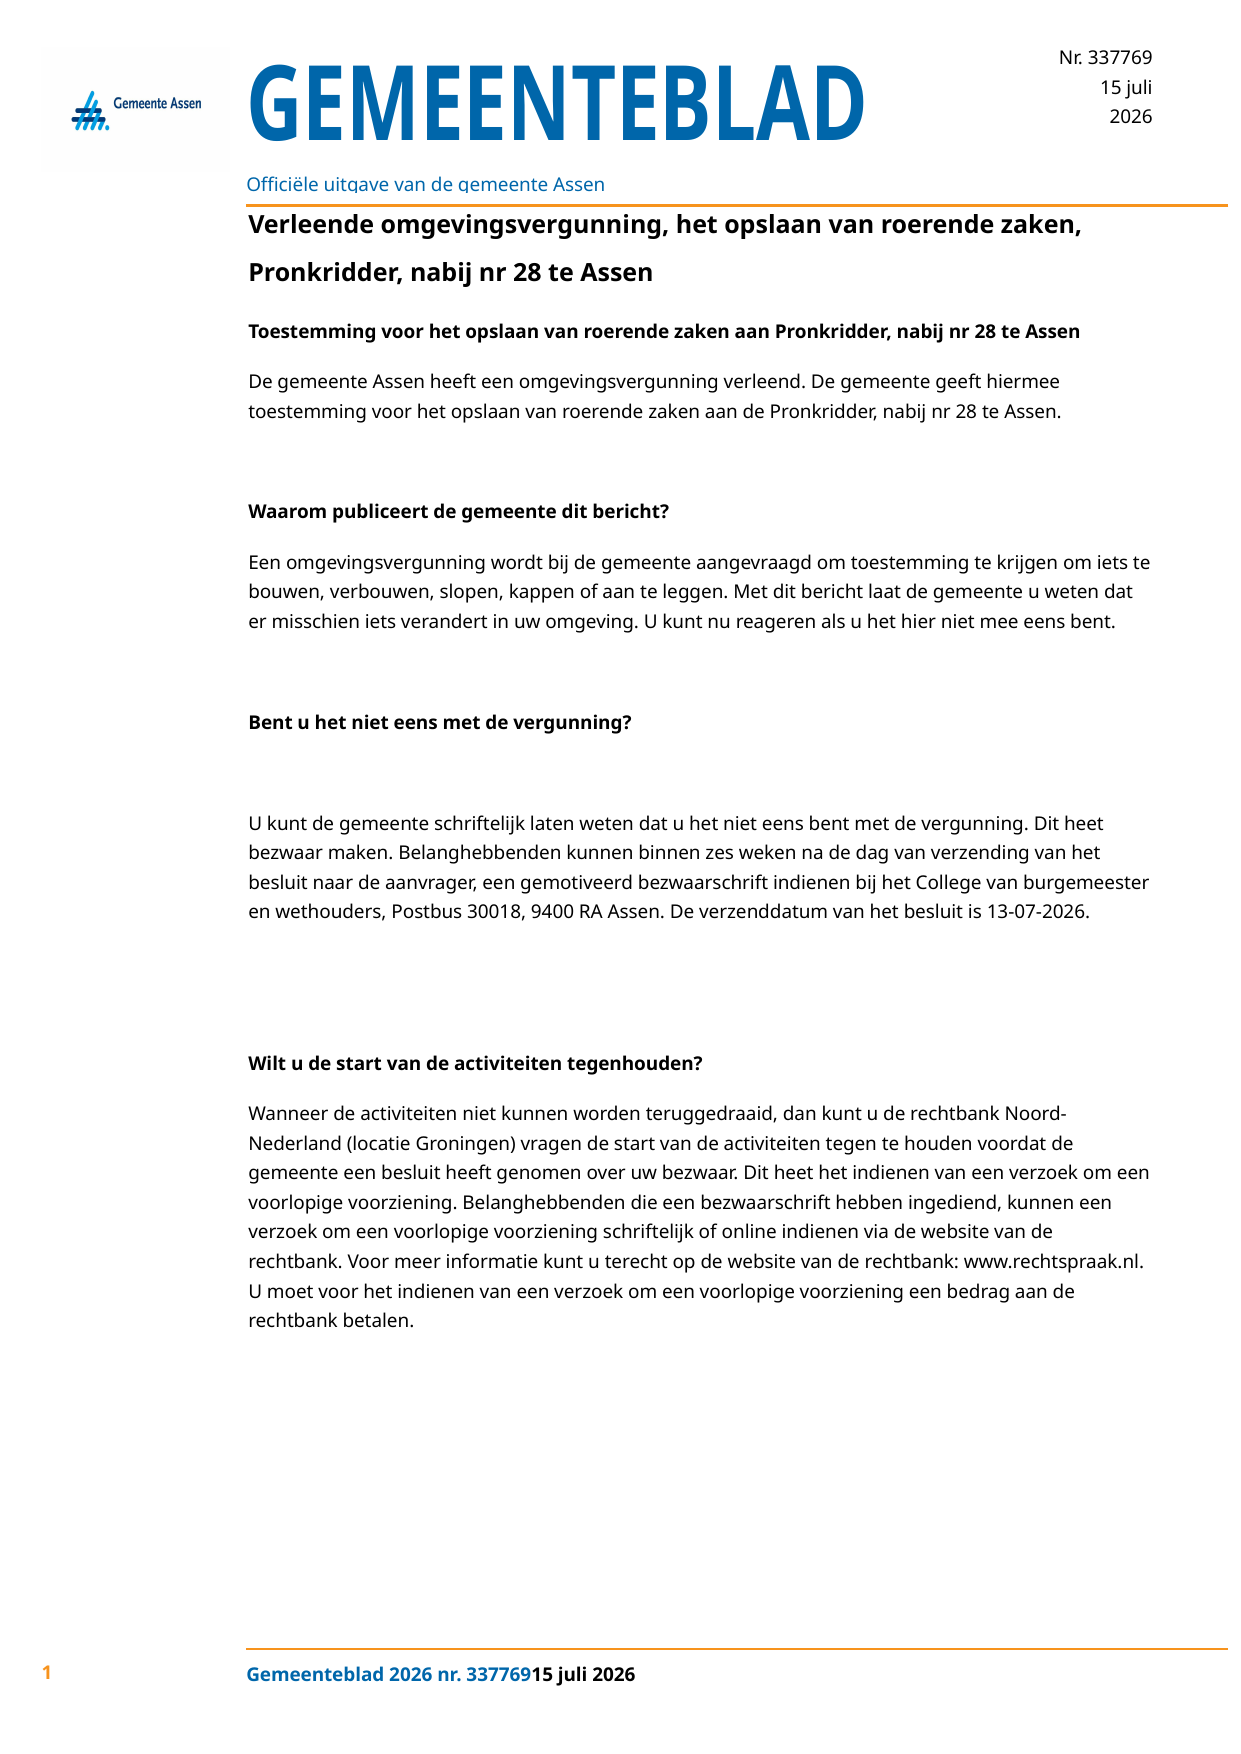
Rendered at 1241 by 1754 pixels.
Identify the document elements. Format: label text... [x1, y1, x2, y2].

text Toestemming voor het opslaan van roerende zaken aan Pronkridder, nabij nr 28 te Assen [248, 318, 1152, 344]
text Een omgevingsvergunning wordt bij de gemeente aangevraagd om toestemming te krijgen om iets te bouwen, verbouwen, slopen, kappen of aan te leggen. Met dit bericht laat de gemeente u weten dat er misschien iets verandert in uw omgeving. U kunt nu reageren als u het hier niet mee eens bent. [248, 549, 1152, 634]
text De gemeente Assen heeft een omgevingsvergunning verleend. De gemeente geeft hiermee toestemming voor het opslaan van roerende zaken aan de Pronkridder, nabij nr 28 te Assen. [248, 368, 1152, 424]
text Verleende omgevingsvergunning, het opslaan van roerende zaken, Pronkridder, nabij nr 28 te Assen [248, 207, 1152, 288]
text U kunt de gemeente schriftelijk laten weten dat u het niet eens bent met de vergunning. Dit heet bezwaar maken. Belanghebbenden kunnen binnen zes weken na de dag van verzending van het besluit naar de aanvrager, een gemotiveerd bezwaarschrift indienen bij het College van burgemeester en wethouders, Postbus 30018, 9400 RA Assen. De verzenddatum van het besluit is 13-07-2026. [248, 810, 1152, 924]
text Bent u het niet eens met de vergunning? [248, 709, 1152, 735]
text Wilt u de start van de activiteiten tegenhouden? [248, 1050, 1152, 1076]
text Wanneer de activiteiten niet kunnen worden teruggedraaid, dan kunt u de rechtbank Noord-Nederland (locatie Groningen) vragen de start van de activiteiten tegen te houden voordat de gemeente een besluit heeft genomen over uw bezwaar. Dit heet het indienen van een verzoek om een voorlopige voorziening. Belanghebbenden die een bezwaarschrift hebben ingediend, kunnen een verzoek om een voorlopige voorziening schriftelijk of online indienen via de website van de rechtbank. Voor meer informatie kunt u terecht op de website van de rechtbank: www.rechtspraak.nl. U moet voor het indienen van een verzoek om een voorlopige voorziening een bedrag aan de rechtbank betalen. [248, 1100, 1152, 1333]
text Waarom publiceert de gemeente dit bericht? [248, 499, 1152, 524]
picture [41, 47, 231, 172]
